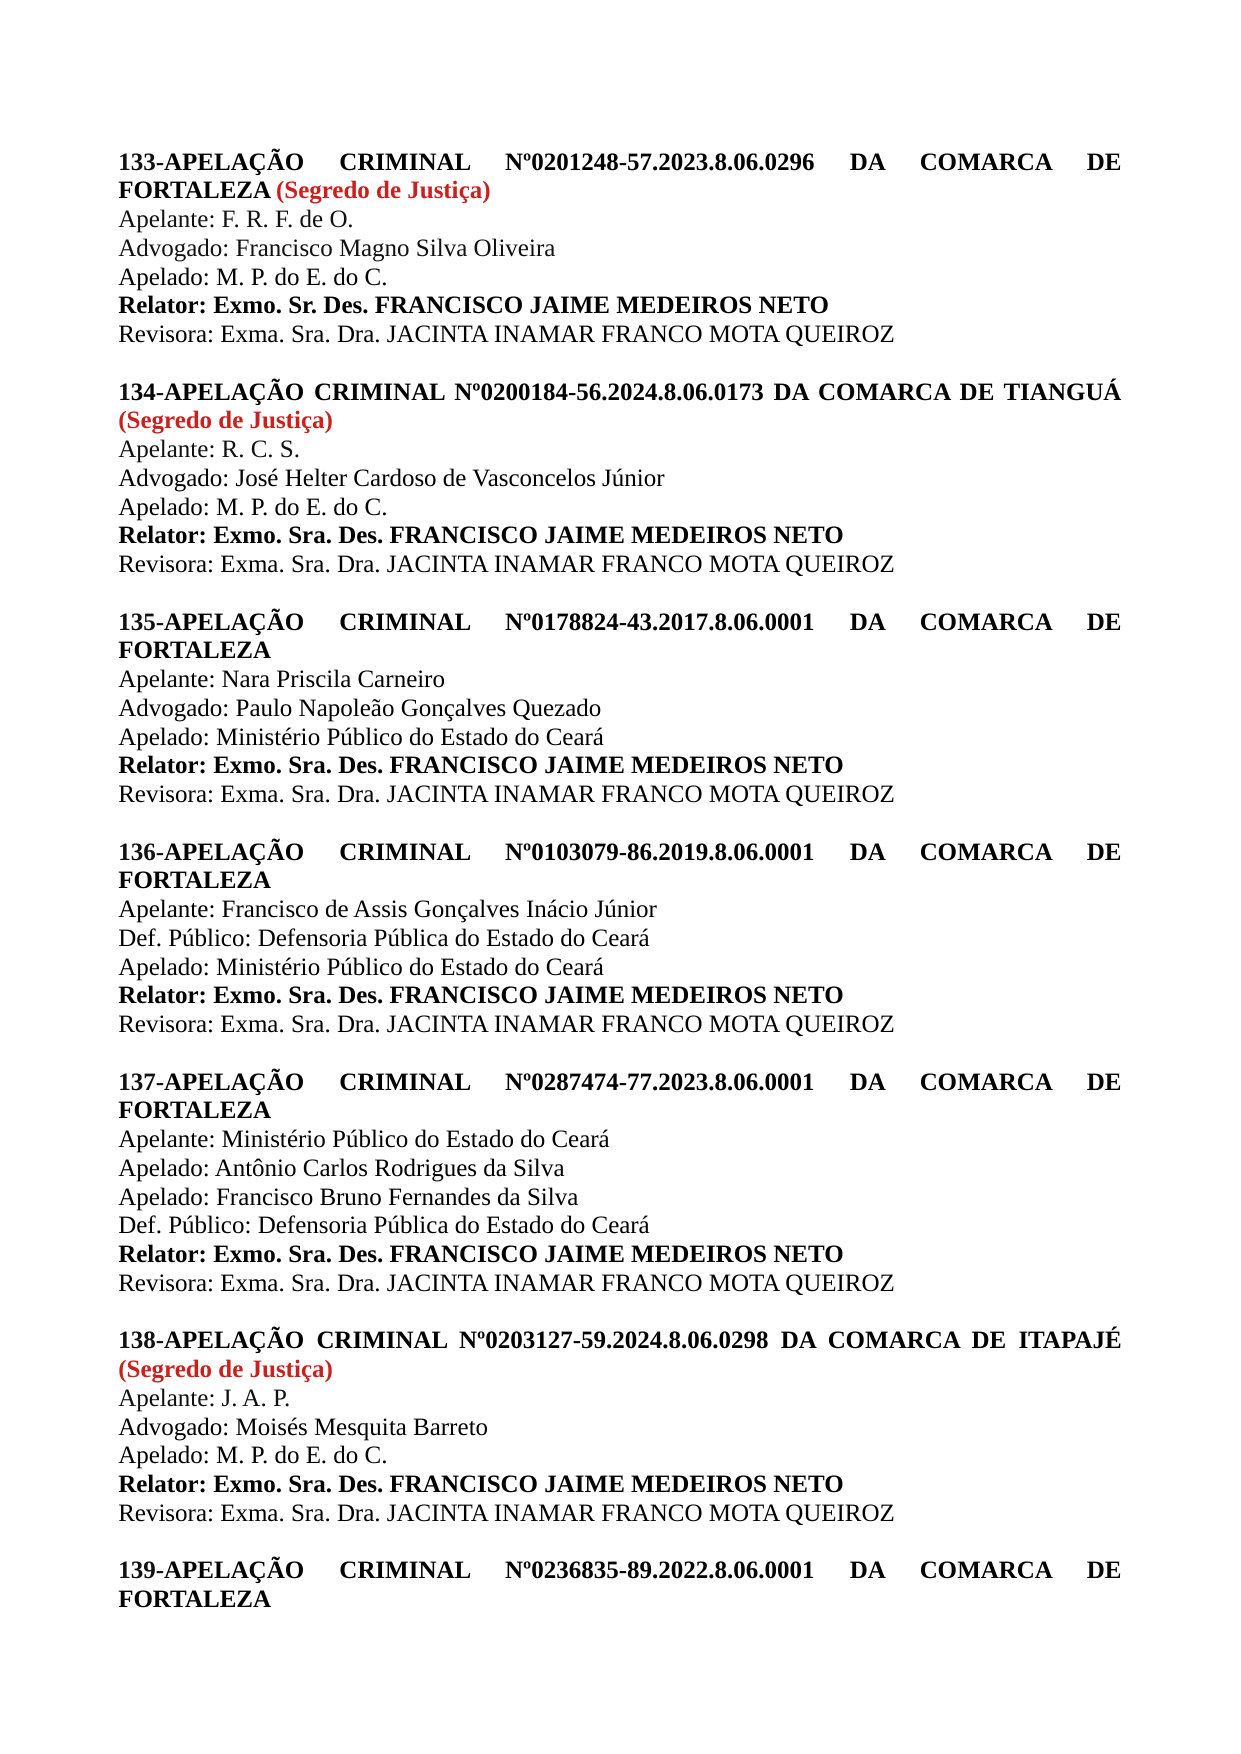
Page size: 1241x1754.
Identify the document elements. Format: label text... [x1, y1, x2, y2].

text 138-APELAÇÃO CRIMINAL Nº0203127-59.2024.8.06.0298 DA COMARCA DE ITAPAJÉ (Segredo de Justiça) [118, 1326, 1122, 1383]
text Revisora: Exma. Sra. Dra. JACINTA INAMAR FRANCO MOTA QUEIROZ [118, 779, 1122, 808]
text Apelado: Antônio Carlos Rodrigues da Silva [118, 1153, 1122, 1182]
text 137-APELAÇÃO CRIMINAL Nº0287474-77.2023.8.06.0001 DA COMARCA DE FORTALEZA [118, 1067, 1122, 1124]
text 134-APELAÇÃO CRIMINAL Nº0200184-56.2024.8.06.0173 DA COMARCA DE TIANGUÁ (Segredo de Justiça) [118, 377, 1122, 434]
text Apelante: R. C. S. [118, 434, 1122, 463]
text Apelado: Ministério Público do Estado do Ceará [118, 952, 1122, 981]
text 135-APELAÇÃO CRIMINAL Nº0178824-43.2017.8.06.0001 DA COMARCA DE FORTALEZA [118, 607, 1122, 664]
text Relator: Exmo. Sra. Des. FRANCISCO JAIME MEDEIROS NETO [118, 1469, 1122, 1498]
text Apelante: F. R. F. de O. [118, 204, 1122, 233]
text Relator: Exmo. Sra. Des. FRANCISCO JAIME MEDEIROS NETO [118, 1239, 1122, 1268]
text 133-APELAÇÃO CRIMINAL Nº0201248-57.2023.8.06.0296 DA COMARCA DE FORTALEZA (Segredo de Justiça) [118, 147, 1122, 204]
text Relator: Exmo. Sra. Des. FRANCISCO JAIME MEDEIROS NETO [118, 751, 1122, 779]
text Def. Público: Defensoria Pública do Estado do Ceará [118, 1211, 1122, 1239]
text Advogado: Moisés Mesquita Barreto [118, 1412, 1122, 1441]
text Apelante: J. A. P. [118, 1383, 1122, 1412]
text Revisora: Exma. Sra. Dra. JACINTA INAMAR FRANCO MOTA QUEIROZ [118, 1009, 1122, 1038]
text Apelado: Ministério Público do Estado do Ceará [118, 722, 1122, 751]
text Revisora: Exma. Sra. Dra. JACINTA INAMAR FRANCO MOTA QUEIROZ [118, 1498, 1122, 1527]
text Apelado: M. P. do E. do C. [118, 1441, 1122, 1469]
text Apelado: Francisco Bruno Fernandes da Silva [118, 1182, 1122, 1211]
text Def. Público: Defensoria Pública do Estado do Ceará [118, 923, 1122, 952]
text 139-APELAÇÃO CRIMINAL Nº0236835-89.2022.8.06.0001 DA COMARCA DE FORTALEZA [118, 1556, 1122, 1613]
text Advogado: Paulo Napoleão Gonçalves Quezado [118, 693, 1122, 722]
text Revisora: Exma. Sra. Dra. JACINTA INAMAR FRANCO MOTA QUEIROZ [118, 1268, 1122, 1297]
text Apelante: Francisco de Assis Gonçalves Inácio Júnior [118, 894, 1122, 923]
text Revisora: Exma. Sra. Dra. JACINTA INAMAR FRANCO MOTA QUEIROZ [118, 319, 1122, 348]
text 136-APELAÇÃO CRIMINAL Nº0103079-86.2019.8.06.0001 DA COMARCA DE FORTALEZA [118, 837, 1122, 894]
text Relator: Exmo. Sr. Des. FRANCISCO JAIME MEDEIROS NETO [118, 291, 1122, 319]
text Apelante: Nara Priscila Carneiro [118, 664, 1122, 693]
text Apelado: M. P. do E. do C. [118, 262, 1122, 291]
text Relator: Exmo. Sra. Des. FRANCISCO JAIME MEDEIROS NETO [118, 981, 1122, 1009]
text Advogado: José Helter Cardoso de Vasconcelos Júnior [118, 463, 1122, 492]
text Relator: Exmo. Sra. Des. FRANCISCO JAIME MEDEIROS NETO [118, 521, 1122, 549]
text Apelado: M. P. do E. do C. [118, 492, 1122, 521]
text Apelante: Ministério Público do Estado do Ceará [118, 1124, 1122, 1153]
text Revisora: Exma. Sra. Dra. JACINTA INAMAR FRANCO MOTA QUEIROZ [118, 549, 1122, 578]
text Advogado: Francisco Magno Silva Oliveira [118, 233, 1122, 262]
